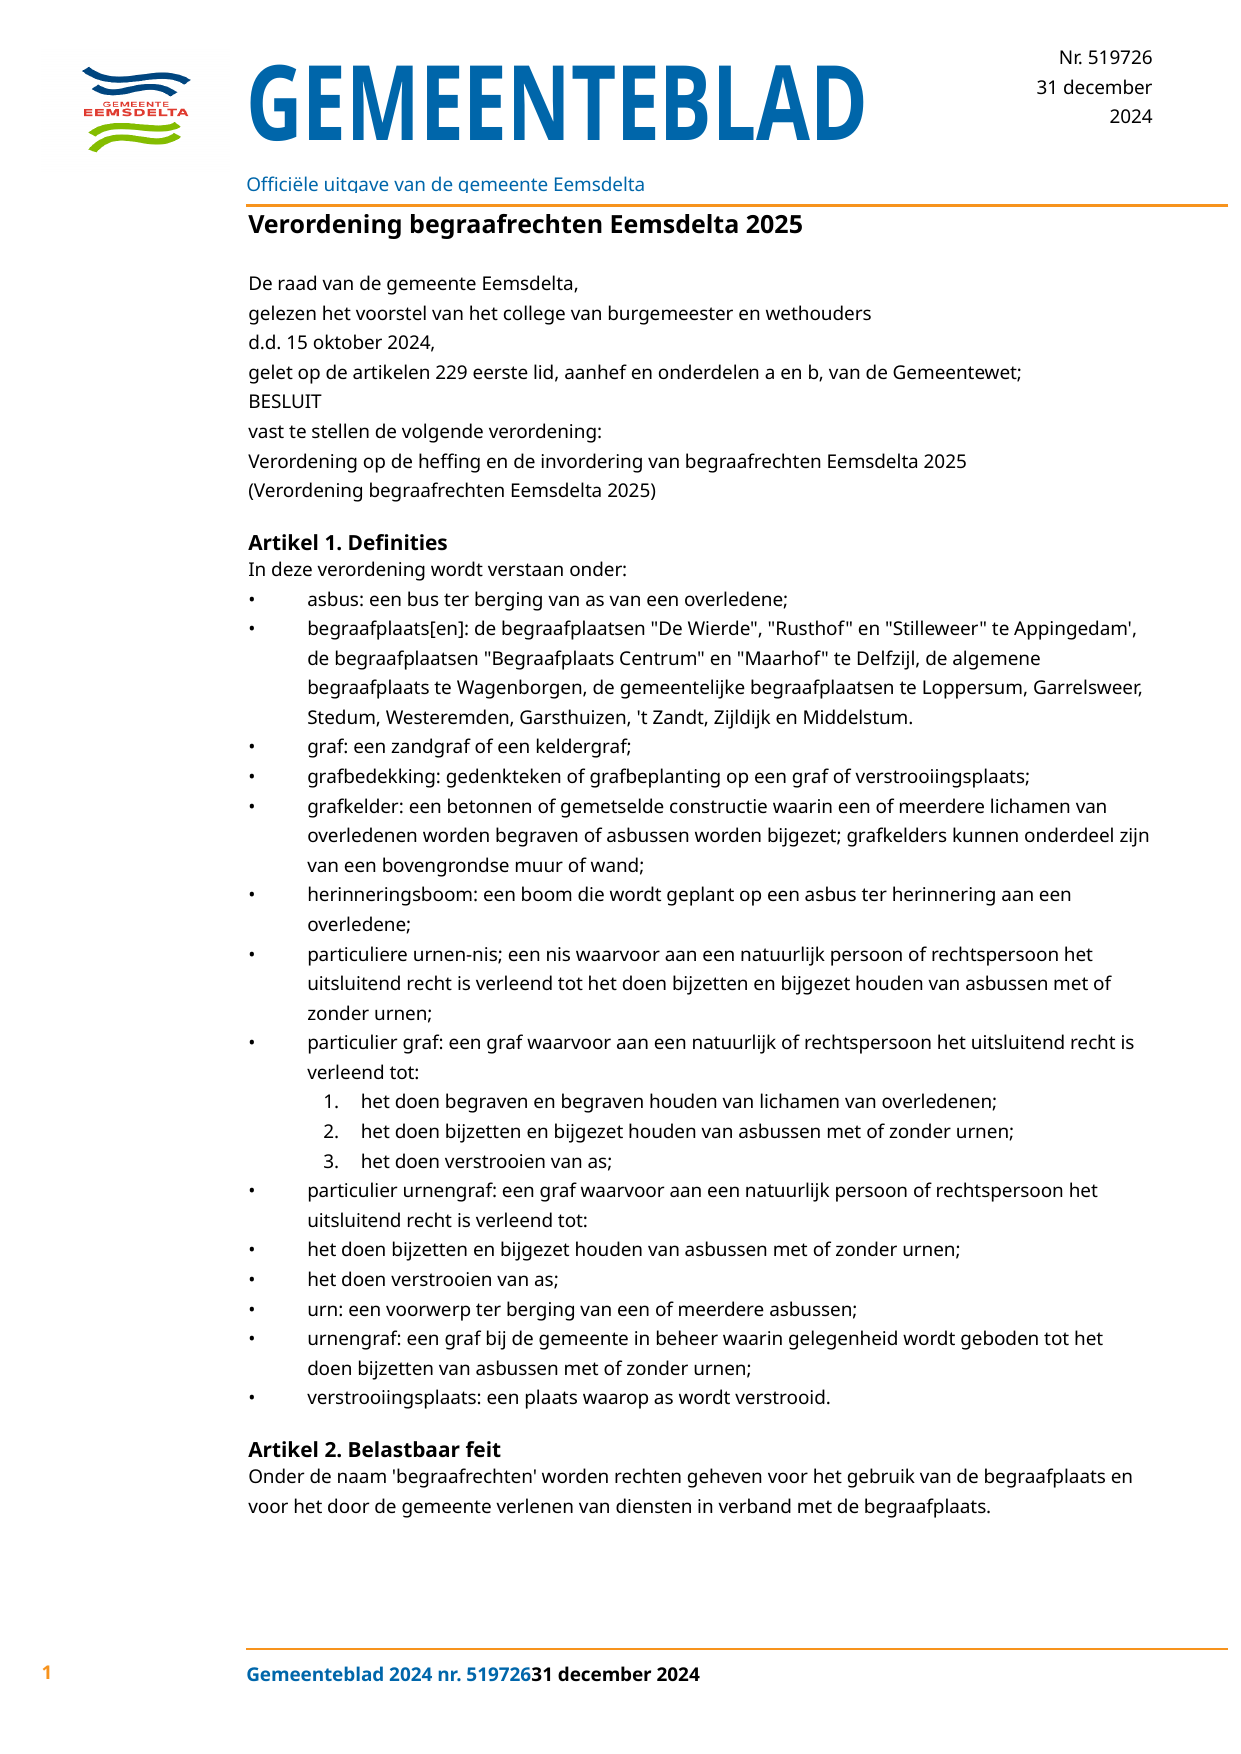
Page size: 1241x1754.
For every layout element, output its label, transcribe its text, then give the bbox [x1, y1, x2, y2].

text gelezen het voorstel van het college van burgemeester en wethouders [248, 300, 1152, 326]
list particulier graf: een graf waarvoor aan een natuurlijk of rechtspersoon het uitsluitend recht is verleend tot: [248, 1029, 1152, 1085]
picture [41, 47, 231, 172]
list het doen verstrooien van as; [323, 1148, 1152, 1174]
list herinneringsboom: een boom die wordt geplant op een asbus ter herinnering aan een overledene; [248, 882, 1152, 937]
list asbus: een bus ter berging van as van een overledene; [248, 586, 1152, 612]
list particulier urnengraf: een graf waarvoor aan een natuurlijk persoon of rechtspersoon het uitsluitend recht is verleend tot: [248, 1177, 1152, 1233]
list graf: een zandgraf of een keldergraf; [248, 734, 1152, 759]
text BESLUIT [248, 389, 1152, 414]
text Artikel 1. Definities [248, 528, 1152, 556]
text Verordening begraafrechten Eemsdelta 2025 [248, 207, 1152, 241]
list het doen begraven en begraven houden van lichamen van overledenen; [323, 1089, 1152, 1114]
text vast te stellen de volgende verordening: [248, 418, 1152, 444]
list urn: een voorwerp ter berging van een of meerdere asbussen; [248, 1296, 1152, 1322]
text Verordening op de heffing en de invordering van begraafrechten Eemsdelta 2025 [248, 448, 1152, 473]
text In deze verordening wordt verstaan onder: [248, 556, 1152, 582]
list grafkelder: een betonnen of gemetselde constructie waarin een of meerdere lichamen van overledenen worden begraven of asbussen worden bijgezet; grafkelders kunnen onderdeel zijn van een bovengrondse muur of wand; [248, 793, 1152, 878]
text De raad van de gemeente Eemsdelta, [248, 270, 1152, 296]
list verstrooiingsplaats: een plaats waarop as wordt verstrooid. [248, 1384, 1152, 1410]
list het doen verstrooien van as; [248, 1266, 1152, 1292]
text gelet op de artikelen 229 eerste lid, aanhef en onderdelen a en b, van de Gemeentewet; [248, 359, 1152, 385]
text (Verordening begraafrechten Eemsdelta 2025) [248, 477, 1152, 503]
list het doen bijzetten en bijgezet houden van asbussen met of zonder urnen; [323, 1118, 1152, 1144]
list het doen bijzetten en bijgezet houden van asbussen met of zonder urnen; [248, 1237, 1152, 1262]
text d.d. 15 oktober 2024, [248, 329, 1152, 355]
list begraafplaats[en]: de begraafplaatsen "De Wierde", "Rusthof" en "Stilleweer" te Appingedam', de begraafplaatsen "Begraafplaats Centrum" en "Maarhof" te Delfzijl, de algemene begraafplaats te Wagenborgen, de gemeentelijke begraafplaatsen te Loppersum, Garrelsweer, Stedum, Westeremden, Garsthuizen, 't Zandt, Zijldijk en Middelstum. [248, 615, 1152, 730]
text Onder de naam 'begraafrechten' worden rechten geheven voor het gebruik van de begraafplaats en voor het door de gemeente verlenen van diensten in verband met de begraafplaats. [248, 1463, 1152, 1519]
list particuliere urnen-nis; een nis waarvoor aan een natuurlijk persoon of rechtspersoon het uitsluitend recht is verleend tot het doen bijzetten en bijgezet houden van asbussen met of zonder urnen; [248, 941, 1152, 1026]
text Artikel 2. Belastbaar feit [248, 1435, 1152, 1463]
list urnengraf: een graf bij de gemeente in beheer waarin gelegenheid wordt geboden tot het doen bijzetten van asbussen met of zonder urnen; [248, 1325, 1152, 1381]
list grafbedekking: gedenkteken of grafbeplanting op een graf of verstrooiingsplaats; [248, 763, 1152, 789]
